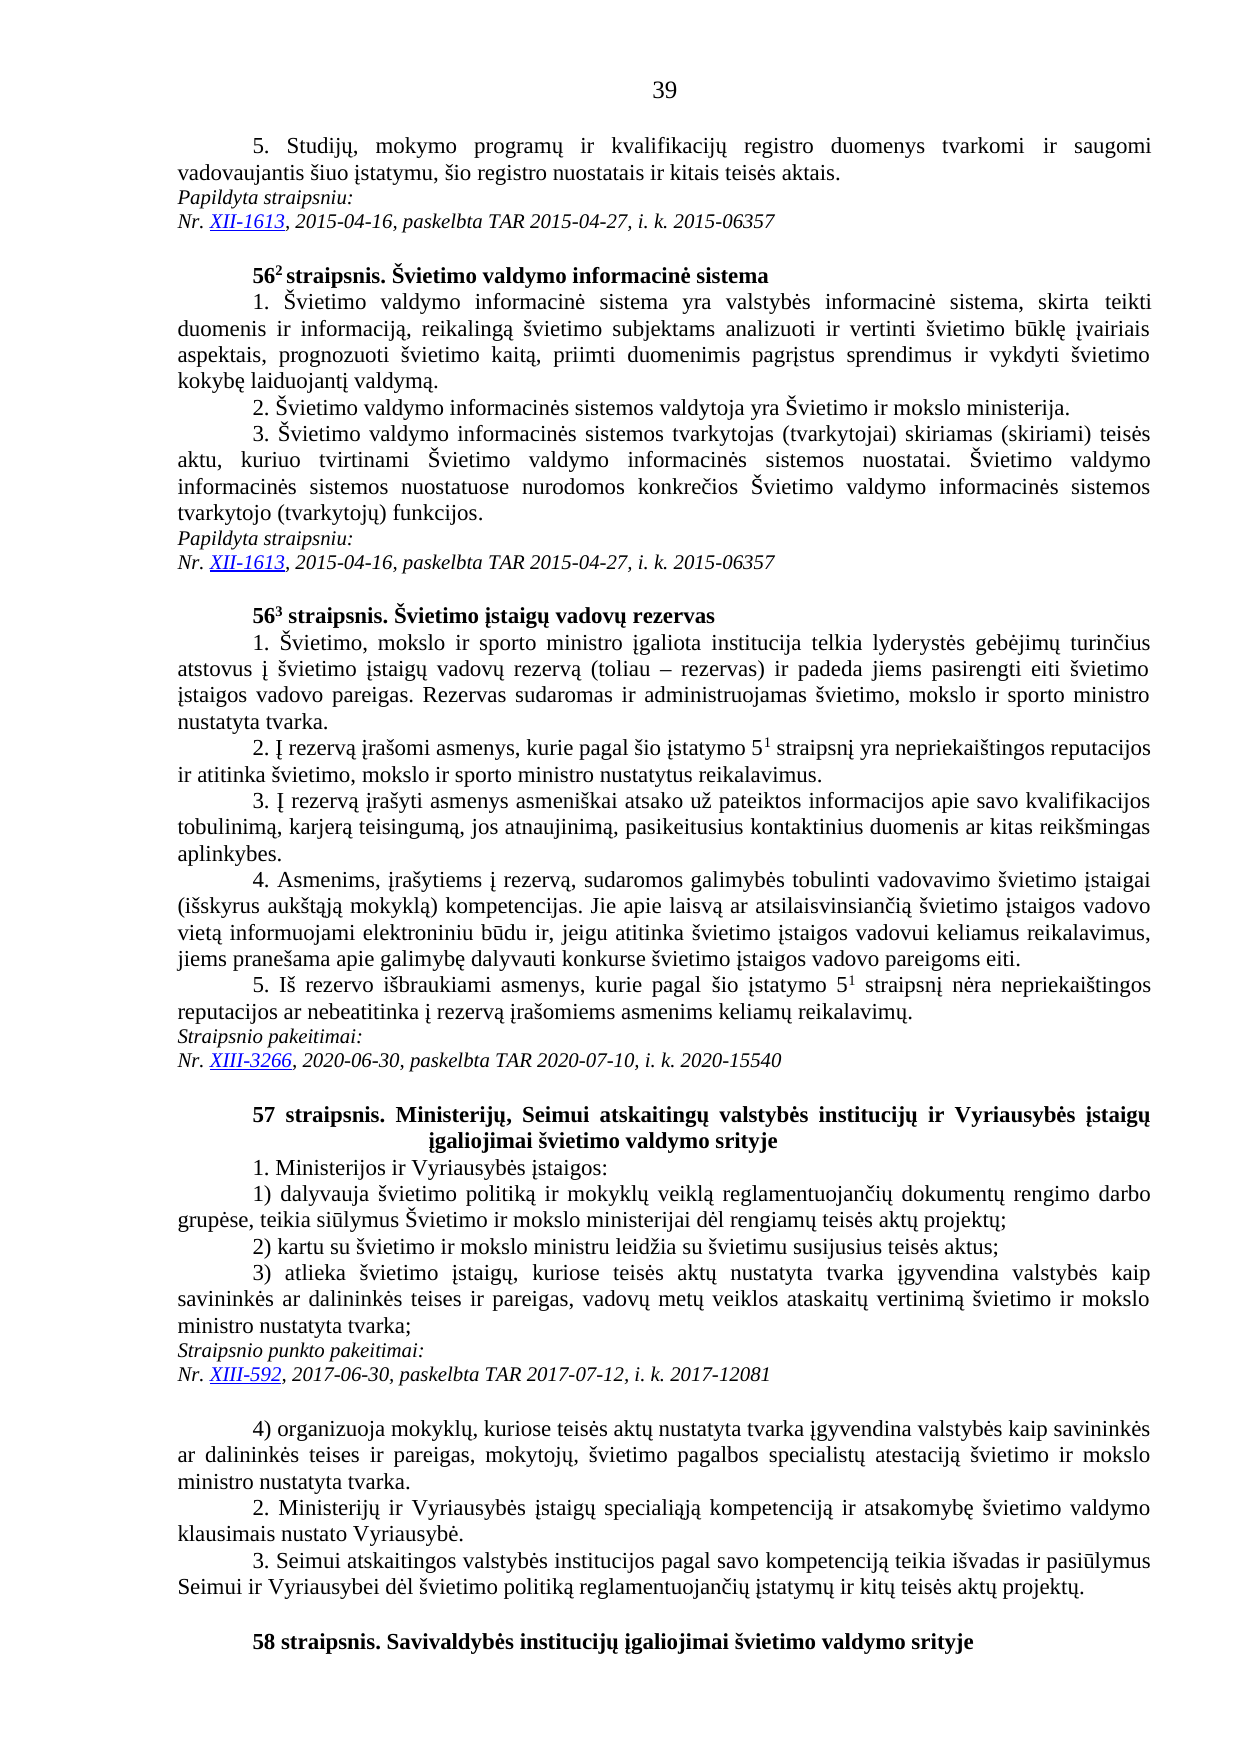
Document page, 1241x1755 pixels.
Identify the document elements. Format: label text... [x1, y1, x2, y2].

text Papildyta straipsniu: [177, 185, 1152, 209]
text 1. Švietimo valdymo informacinė sistema yra valstybės informacinė sistema, skirta teikti duomenis ir informaciją, reikalingą švietimo subjektams analizuoti ir vertinti švietimo būklę įvairiais aspektais, prognozuoti švietimo kaitą, priimti duomenimis pagrįstus sprendimus ir vykdyti švietimo kokybę laiduojantį valdymą. [177, 288, 1152, 394]
text 57 straipsnis. Ministerijų, Seimui atskaitingų valstybės institucijų ir Vyriausybės įstaigų įgaliojimai švietimo valdymo srityje [252, 1101, 1152, 1154]
text 3. Seimui atskaitingos valstybės institucijos pagal savo kompetenciją teikia išvadas ir pasiūlymus Seimui ir Vyriausybei dėl švietimo politiką reglamentuojančių įstatymų ir kitų teisės aktų projektų. [177, 1547, 1152, 1599]
text 3. Į rezervą įrašyti asmenys asmeniškai atsako už pateiktos informacijos apie savo kvalifikacijos tobulinimą, karjerą teisingumą, jos atnaujinimą, pasikeitusius kontaktinius duomenis ar kitas reikšmingas aplinkybes. [177, 787, 1152, 866]
text 4) organizuoja mokyklų, kuriose teisės aktų nustatyta tvarka įgyvendina valstybės kaip savininkės ar dalininkės teises ir pareigas, mokytojų, švietimo pagalbos specialistų atestaciją švietimo ir mokslo ministro nustatyta tvarka. [177, 1415, 1152, 1494]
text 562 straipsnis. Švietimo valdymo informacinė sistema [177, 262, 1152, 288]
text 58 straipsnis. Savivaldybės institucijų įgaliojimai švietimo valdymo srityje [177, 1628, 1152, 1655]
text Nr. XII-1613, 2015-04-16, paskelbta TAR 2015-04-27, i. k. 2015-06357 [177, 209, 1152, 233]
text 5. Iš rezervo išbraukiami asmenys, kurie pagal šio įstatymo 51 straipsnį nėra nepriekaištingos reputacijos ar nebeatitinka į rezervą įrašomiems asmenims keliamų reikalavimų. [177, 971, 1152, 1024]
text 2. Švietimo valdymo informacinės sistemos valdytoja yra Švietimo ir mokslo ministerija. [177, 394, 1152, 420]
text Nr. XIII-592, 2017-06-30, paskelbta TAR 2017-07-12, i. k. 2017-12081 [177, 1362, 1152, 1386]
text 5. Studijų, mokymo programų ir kvalifikacijų registro duomenys tvarkomi ir saugomi vadovaujantis šiuo įstatymu, šio registro nuostatais ir kitais teisės aktais. [177, 132, 1152, 185]
text Nr. XIII-3266, 2020-06-30, paskelbta TAR 2020-07-10, i. k. 2020-15540 [177, 1048, 1152, 1072]
text 3. Švietimo valdymo informacinės sistemos tvarkytojas (tvarkytojai) skiriamas (skiriami) teisės aktu, kuriuo tvirtinami Švietimo valdymo informacinės sistemos nuostatai. Švietimo valdymo informacinės sistemos nuostatuose nurodomos konkrečios Švietimo valdymo informacinės sistemos tvarkytojo (tvarkytojų) funkcijos. [177, 420, 1152, 526]
text Straipsnio pakeitimai: [177, 1024, 1152, 1048]
text 2) kartu su švietimo ir mokslo ministru leidžia su švietimu susijusius teisės aktus; [177, 1233, 1152, 1259]
text 2. Ministerijų ir Vyriausybės įstaigų specialiąją kompetenciją ir atsakomybę švietimo valdymo klausimais nustato Vyriausybė. [177, 1494, 1152, 1547]
text Straipsnio punkto pakeitimai: [177, 1338, 1152, 1362]
text 1) dalyvauja švietimo politiką ir mokyklų veiklą reglamentuojančių dokumentų rengimo darbo grupėse, teikia siūlymus Švietimo ir mokslo ministerijai dėl rengiamų teisės aktų projektų; [177, 1180, 1152, 1233]
text Nr. XII-1613, 2015-04-16, paskelbta TAR 2015-04-27, i. k. 2015-06357 [177, 550, 1152, 574]
text 4. Asmenims, įrašytiems į rezervą, sudaromos galimybės tobulinti vadovavimo švietimo įstaigai (išskyrus aukštąją mokyklą) kompetencijas. Jie apie laisvą ar atsilaisvinsiančią švietimo įstaigos vadovo vietą informuojami elektroniniu būdu ir, jeigu atitinka švietimo įstaigos vadovui keliamus reikalavimus, jiems pranešama apie galimybę dalyvauti konkurse švietimo įstaigos vadovo pareigoms eiti. [177, 866, 1152, 971]
text 2. Į rezervą įrašomi asmenys, kurie pagal šio įstatymo 51 straipsnį yra nepriekaištingos reputacijos ir atitinka švietimo, mokslo ir sporto ministro nustatytus reikalavimus. [177, 734, 1152, 787]
text Papildyta straipsniu: [177, 526, 1152, 550]
text 1. Ministerijos ir Vyriausybės įstaigos: [177, 1154, 1152, 1180]
text 1. Švietimo, mokslo ir sporto ministro įgaliota institucija telkia lyderystės gebėjimų turinčius atstovus į švietimo įstaigų vadovų rezervą (toliau – rezervas) ir padeda jiems pasirengti eiti švietimo įstaigos vadovo pareigas. Rezervas sudaromas ir administruojamas švietimo, mokslo ir sporto ministro nustatyta tvarka. [177, 629, 1152, 734]
text 3) atlieka švietimo įstaigų, kuriose teisės aktų nustatyta tvarka įgyvendina valstybės kaip savininkės ar dalininkės teises ir pareigas, vadovų metų veiklos ataskaitų vertinimą švietimo ir mokslo ministro nustatyta tvarka; [177, 1259, 1152, 1338]
text 563 straipsnis. Švietimo įstaigų vadovų rezervas [177, 602, 1152, 629]
